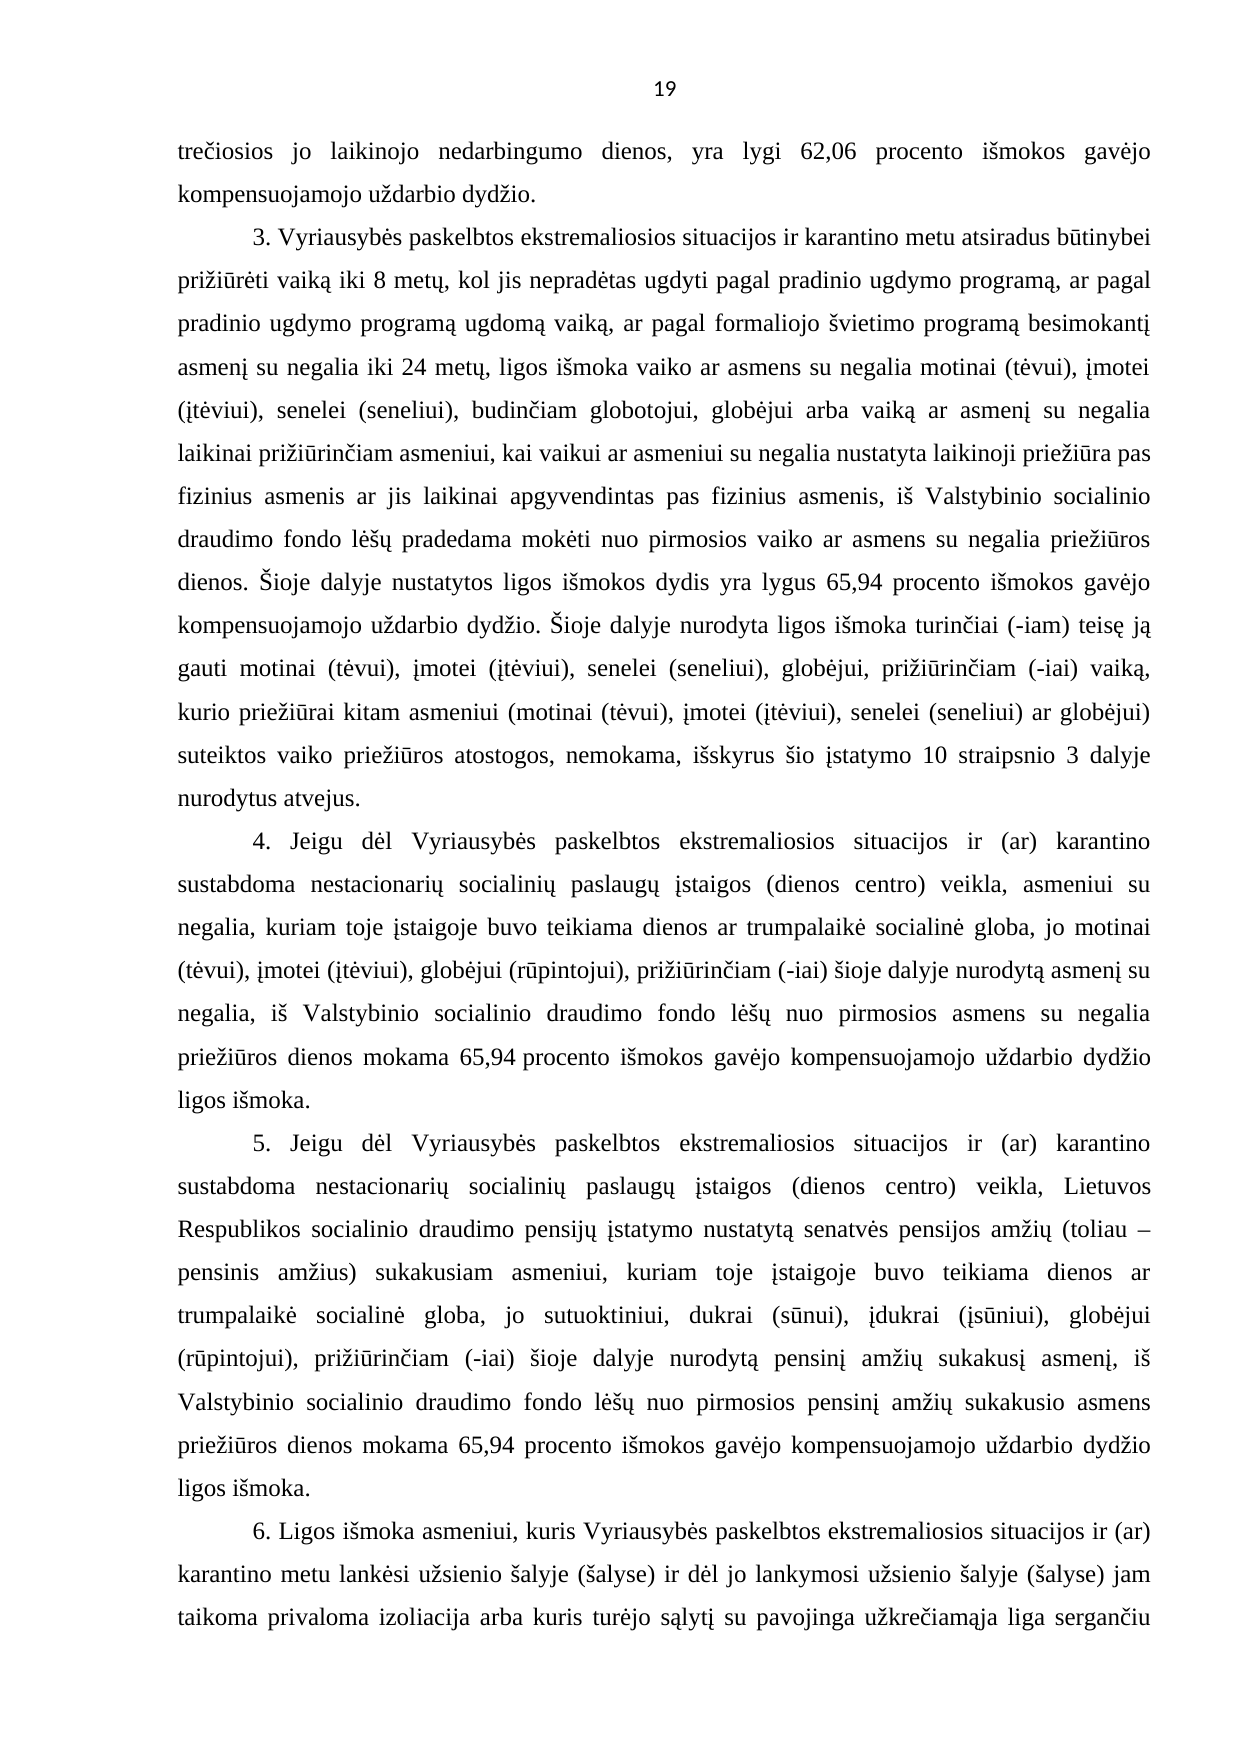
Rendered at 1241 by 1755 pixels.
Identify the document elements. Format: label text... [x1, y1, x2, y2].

text 6. Ligos išmoka asmeniui, kuris Vyriausybės paskelbtos ekstremaliosios situacijos ir (ar) karantino metu lankėsi užsienio šalyje (šalyse) ir dėl jo lankymosi užsienio šalyje (šalyse) jam taikoma privaloma izoliacija arba kuris turėjo sąlytį su pavojinga užkrečiamąja liga sergančiu [177, 1516, 1152, 1631]
text trečiosios jo laikinojo nedarbingumo dienos, yra lygi 62,06 procento išmokos gavėjo kompensuojamojo uždarbio dydžio. [177, 136, 1152, 208]
text 5. Jeigu dėl Vyriausybės paskelbtos ekstremaliosios situacijos ir (ar) karantino sustabdoma nestacionarių socialinių paslaugų įstaigos (dienos centro) veikla, Lietuvos Respublikos socialinio draudimo pensijų įstatymo nustatytą senatvės pensijos amžių (toliau – pensinis amžius) sukakusiam asmeniui, kuriam toje įstaigoje buvo teikiama dienos ar trumpalaikė socialinė globa, jo sutuoktiniui, dukrai (sūnui), įdukrai (įsūniui), globėjui (rūpintojui), prižiūrinčiam (-iai) šioje dalyje nurodytą pensinį amžių sukakusį asmenį, iš Valstybinio socialinio draudimo fondo lėšų nuo pirmosios pensinį amžių sukakusio asmens priežiūros dienos mokama 65,94 procento išmokos gavėjo kompensuojamojo uždarbio dydžio ligos išmoka. [177, 1128, 1152, 1502]
text 3. Vyriausybės paskelbtos ekstremaliosios situacijos ir karantino metu atsiradus būtinybei prižiūrėti vaiką iki 8 metų, kol jis nepradėtas ugdyti pagal pradinio ugdymo programą, ar pagal pradinio ugdymo programą ugdomą vaiką, ar pagal formaliojo švietimo programą besimokantį asmenį su negalia iki 24 metų, ligos išmoka vaiko ar asmens su negalia motinai (tėvui), įmotei (įtėviui), senelei (seneliui), budinčiam globotojui, globėjui arba vaiką ar asmenį su negalia laikinai prižiūrinčiam asmeniui, kai vaikui ar asmeniui su negalia nustatyta laikinoji priežiūra pas fizinius asmenis ar jis laikinai apgyvendintas pas fizinius asmenis, iš Valstybinio socialinio draudimo fondo lėšų pradedama mokėti nuo pirmosios vaiko ar asmens su negalia priežiūros dienos. Šioje dalyje nustatytos ligos išmokos dydis yra lygus 65,94 procento išmokos gavėjo kompensuojamojo uždarbio dydžio. Šioje dalyje nurodyta ligos išmoka turinčiai (-iam) teisę ją gauti motinai (tėvui), įmotei (įtėviui), senelei (seneliui), globėjui, prižiūrinčiam (-iai) vaiką, kurio priežiūrai kitam asmeniui (motinai (tėvui), įmotei (įtėviui), senelei (seneliui) ar globėjui) suteiktos vaiko priežiūros atostogos, nemokama, išskyrus šio įstatymo 10 straipsnio 3 dalyje nurodytus atvejus. [177, 222, 1152, 812]
text 4. Jeigu dėl Vyriausybės paskelbtos ekstremaliosios situacijos ir (ar) karantino sustabdoma nestacionarių socialinių paslaugų įstaigos (dienos centro) veikla, asmeniui su negalia, kuriam toje įstaigoje buvo teikiama dienos ar trumpalaikė socialinė globa, jo motinai (tėvui), įmotei (įtėviui), globėjui (rūpintojui), prižiūrinčiam (-iai) šioje dalyje nurodytą asmenį su negalia, iš Valstybinio socialinio draudimo fondo lėšų nuo pirmosios asmens su negalia priežiūros dienos mokama 65,94 procento išmokos gavėjo kompensuojamojo uždarbio dydžio ligos išmoka. [177, 826, 1152, 1113]
